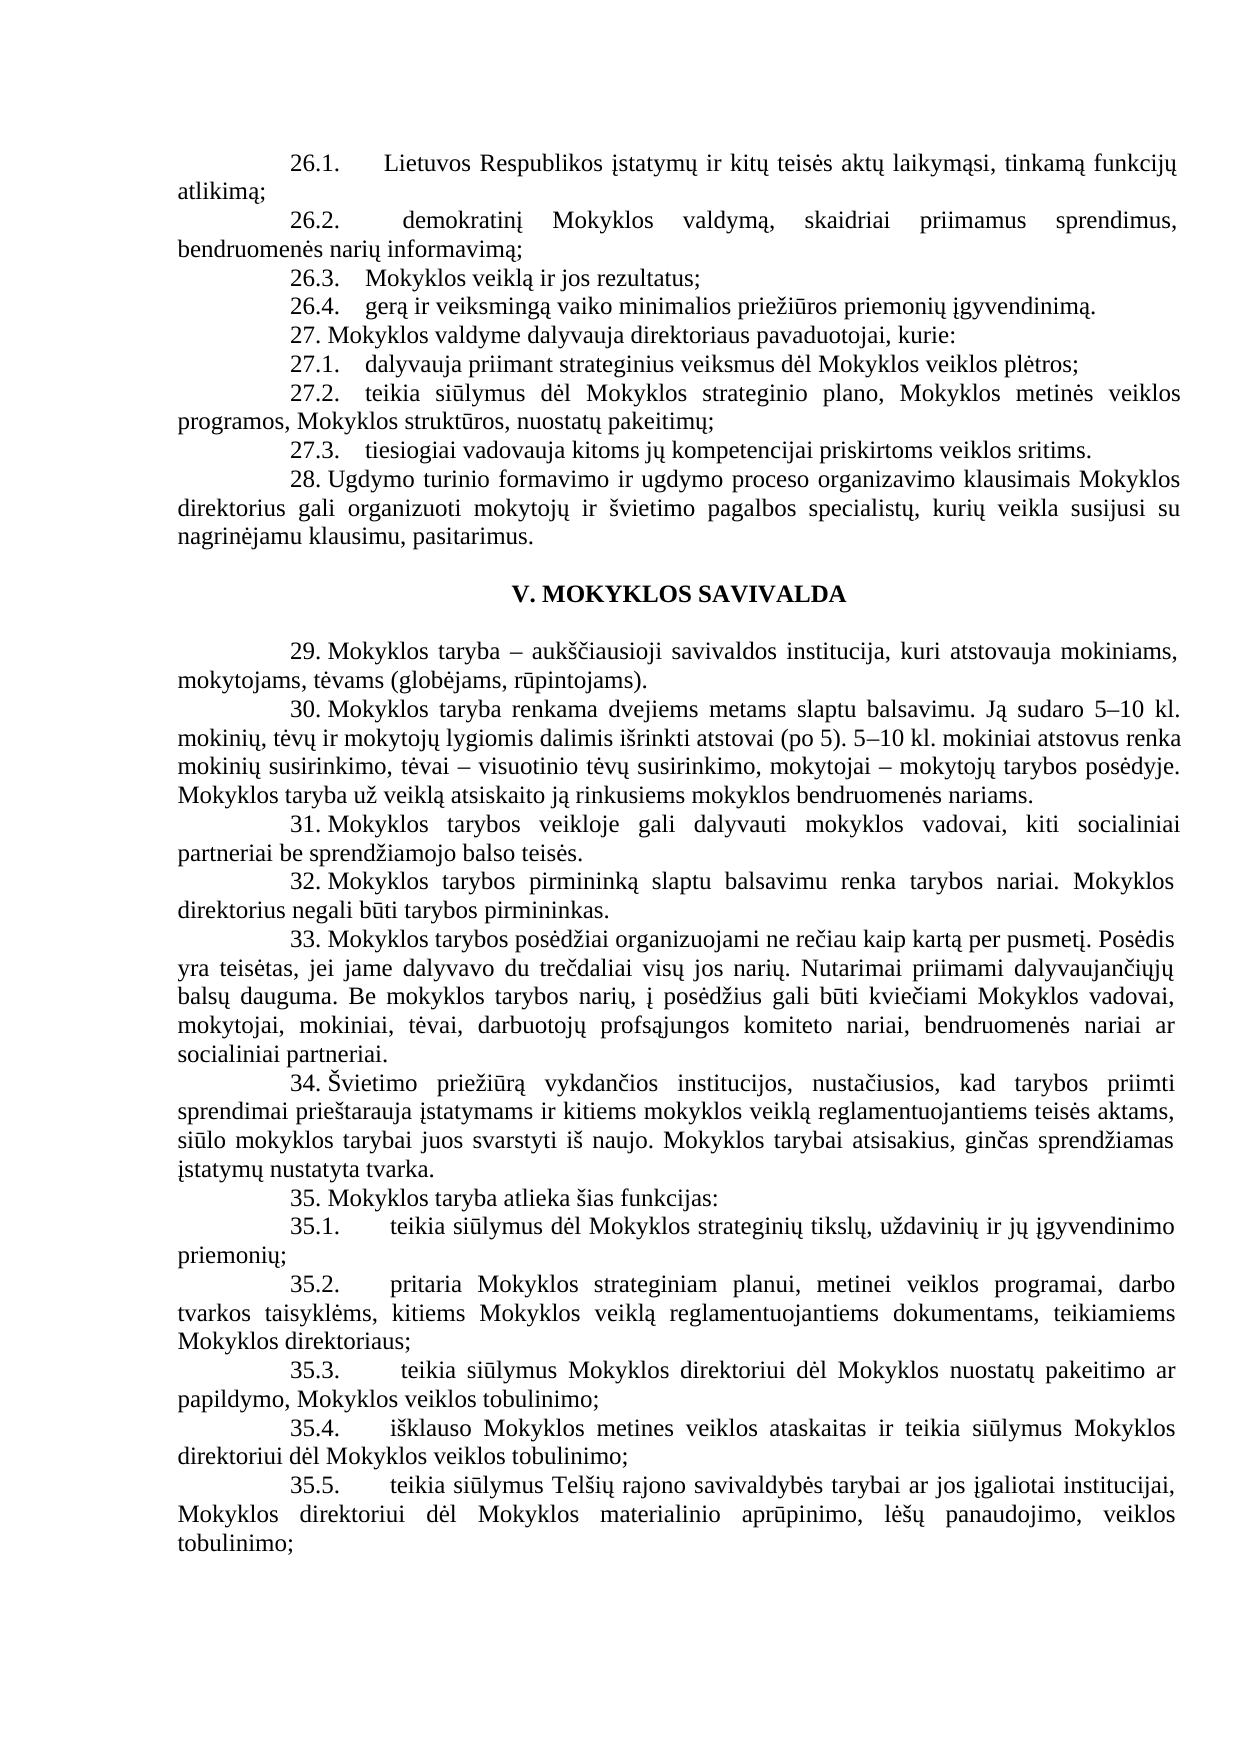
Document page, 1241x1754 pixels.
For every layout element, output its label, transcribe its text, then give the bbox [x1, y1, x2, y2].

text 35.5. teikia siūlymus Telšių rajono savivaldybės tarybai ar jos įgaliotai institucijai, Mokyklos direktoriui dėl Mokyklos materialinio aprūpinimo, lėšų panaudojimo, veiklos tobulinimo; [177, 1470, 1176, 1556]
text 35.4. išklauso Mokyklos metines veiklos ataskaitas ir teikia siūlymus Mokyklos direktoriui dėl Mokyklos veiklos tobulinimo; [177, 1413, 1176, 1470]
text 35. Mokyklos taryba atlieka šias funkcijas: [290, 1183, 1181, 1211]
text 26.2. demokratinį Mokyklos valdymą, skaidriai priimamus sprendimus, bendruomenės narių informavimą; [177, 205, 1178, 263]
text 35.3. teikia siūlymus Mokyklos direktoriui dėl Mokyklos nuostatų pakeitimo ar papildymo, Mokyklos veiklos tobulinimo; [177, 1355, 1176, 1413]
text 35.2. pritaria Mokyklos strateginiam planui, metinei veiklos programai, darbo tvarkos taisyklėms, kitiems Mokyklos veiklą reglamentuojantiems dokumentams, teikiamiems Mokyklos direktoriaus; [177, 1269, 1176, 1355]
text 29. Mokyklos taryba – aukščiausioji savivaldos institucija, kuri atstovauja mokiniams, mokytojams, tėvams (globėjams, rūpintojams). [177, 636, 1179, 694]
text 32. Mokyklos tarybos pirmininką slaptu balsavimu renka tarybos nariai. Mokyklos direktorius negali būti tarybos pirmininkas. [177, 866, 1175, 924]
text 28. Ugdymo turinio formavimo ir ugdymo proceso organizavimo klausimais Mokyklos direktorius gali organizuoti mokytojų ir švietimo pagalbos specialistų, kurių veikla susijusi su nagrinėjamu klausimu, pasitarimus. [177, 464, 1181, 550]
text 26.3. Mokyklos veiklą ir jos rezultatus; [233, 263, 1178, 291]
text 27.1. dalyvauja priimant strateginius veiksmus dėl Mokyklos veiklos plėtros; [233, 349, 1181, 378]
text 27.3. tiesiogiai vadovauja kitoms jų kompetencijai priskirtoms veiklos sritims. [233, 435, 1181, 464]
text 26.1. Lietuvos Respublikos įstatymų ir kitų teisės aktų laikymąsi, tinkamą funkcijų atlikimą; [177, 148, 1178, 205]
text 27.2. teikia siūlymus dėl Mokyklos strateginio plano, Mokyklos metinės veiklos programos, Mokyklos struktūros, nuostatų pakeitimų; [177, 378, 1181, 435]
text V. MOKYKLOS SAVIVALDA [177, 579, 1181, 608]
text 27. Mokyklos valdyme dalyvauja direktoriaus pavaduotojai, kurie: [233, 320, 1181, 349]
text 31. Mokyklos tarybos veikloje gali dalyvauti mokyklos vadovai, kiti socialiniai partneriai be sprendžiamojo balso teisės. [177, 809, 1181, 866]
text 35.1. teikia siūlymus dėl Mokyklos strateginių tikslų, uždavinių ir jų įgyvendinimo priemonių; [177, 1211, 1176, 1269]
text 30. Mokyklos taryba renkama dvejiems metams slaptu balsavimu. Ją sudaro 5–10 kl. mokinių, tėvų ir mokytojų lygiomis dalimis išrinkti atstovai (po 5). 5–10 kl. mokiniai atstovus renka mokinių susirinkimo, tėvai – visuotinio tėvų susirinkimo, mokytojai – mokytojų tarybos posėdyje. Mokyklos taryba už veiklą atsiskaito ją rinkusiems mokyklos bendruomenės nariams. [177, 694, 1181, 809]
text 26.4. gerą ir veiksmingą vaiko minimalios priežiūros priemonių įgyvendinimą. [233, 291, 1178, 320]
text 34. Švietimo priežiūrą vykdančios institucijos, nustačiusios, kad tarybos priimti sprendimai prieštarauja įstatymams ir kitiems mokyklos veiklą reglamentuojantiems teisės aktams, siūlo mokyklos tarybai juos svarstyti iš naujo. Mokyklos tarybai atsisakius, ginčas sprendžiamas įstatymų nustatyta tvarka. [177, 1068, 1176, 1183]
text 33. Mokyklos tarybos posėdžiai organizuojami ne rečiau kaip kartą per pusmetį. Posėdis yra teisėtas, jei jame dalyvavo du trečdaliai visų jos narių. Nutarimai priimami dalyvaujančiųjų balsų dauguma. Be mokyklos tarybos narių, į posėdžius gali būti kviečiami Mokyklos vadovai, mokytojai, mokiniai, tėvai, darbuotojų profsąjungos komiteto nariai, bendruomenės nariai ar socialiniai partneriai. [177, 924, 1175, 1068]
